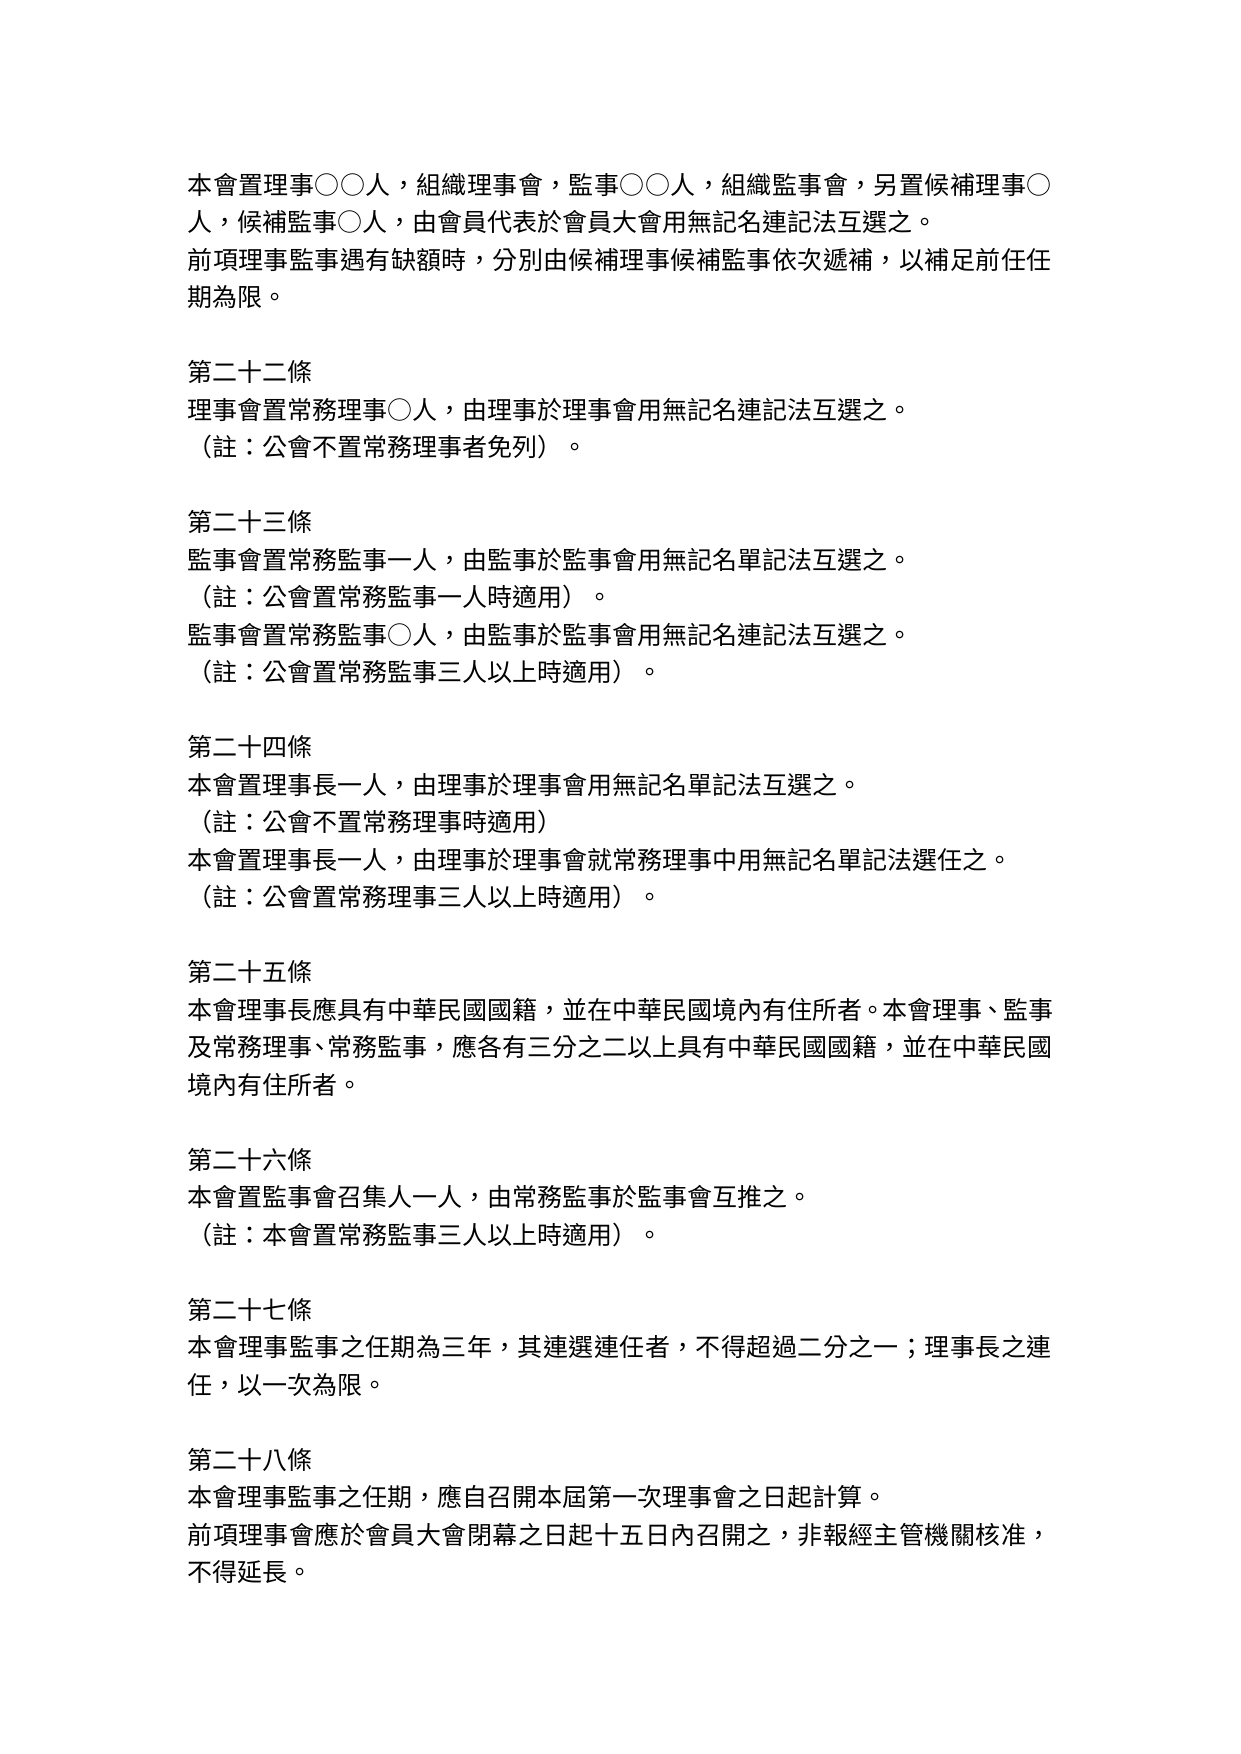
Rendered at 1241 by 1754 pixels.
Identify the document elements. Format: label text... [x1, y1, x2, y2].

text （註：公會置常務監事三人以上時適用）。 [187, 652, 1053, 689]
text 本會置理事○○人，組織理事會，監事○○人，組織監事會，另置候補理事○人，候補監事○人，由會員代表於會員大會用無記名連記法互選之。 [187, 164, 1053, 239]
text 第二十五條 [187, 952, 1053, 989]
text 第二十四條 [187, 727, 1053, 764]
text （註：公會不置常務理事時適用） [187, 802, 1053, 839]
text 本會置理事長一人，由理事於理事會用無記名單記法互選之。 [187, 764, 1053, 802]
text 本會理事監事之任期，應自召開本屆第一次理事會之日起計算。 [187, 1477, 1053, 1514]
text 監事會置常務監事一人，由監事於監事會用無記名單記法互選之。 [187, 539, 1053, 577]
text 第二十八條 [187, 1439, 1053, 1477]
text （註：公會置常務理事三人以上時適用）。 [187, 877, 1053, 914]
text 理事會置常務理事○人，由理事於理事會用無記名連記法互選之。 [187, 389, 1053, 427]
text 本會理事監事之任期為三年，其連選連任者，不得超過二分之一；理事長之連任，以一次為限。 [187, 1327, 1053, 1402]
text 前項理事監事遇有缺額時，分別由候補理事候補監事依次遞補，以補足前任任期為限。 [187, 239, 1053, 314]
text （註：本會置常務監事三人以上時適用）。 [187, 1214, 1053, 1252]
text 第二十三條 [187, 502, 1053, 539]
text 第二十二條 [187, 352, 1053, 389]
text 監事會置常務監事○人，由監事於監事會用無記名連記法互選之。 [187, 614, 1053, 652]
text 第二十六條 [187, 1139, 1053, 1177]
text 第二十七條 [187, 1289, 1053, 1327]
text 前項理事會應於會員大會閉幕之日起十五日內召開之，非報經主管機關核准，不得延長。 [187, 1514, 1053, 1589]
text 本會理事長應具有中華民國國籍，並在中華民國境內有住所者。本會理事、監事及常務理事、常務監事，應各有三分之二以上具有中華民國國籍，並在中華民國境內有住所者。 [187, 989, 1053, 1102]
text （註：公會置常務監事一人時適用）。 [187, 577, 1053, 614]
text 本會置監事會召集人一人，由常務監事於監事會互推之。 [187, 1177, 1053, 1214]
text 本會置理事長一人，由理事於理事會就常務理事中用無記名單記法選任之。 [187, 839, 1053, 877]
text （註：公會不置常務理事者免列）。 [187, 427, 1053, 464]
